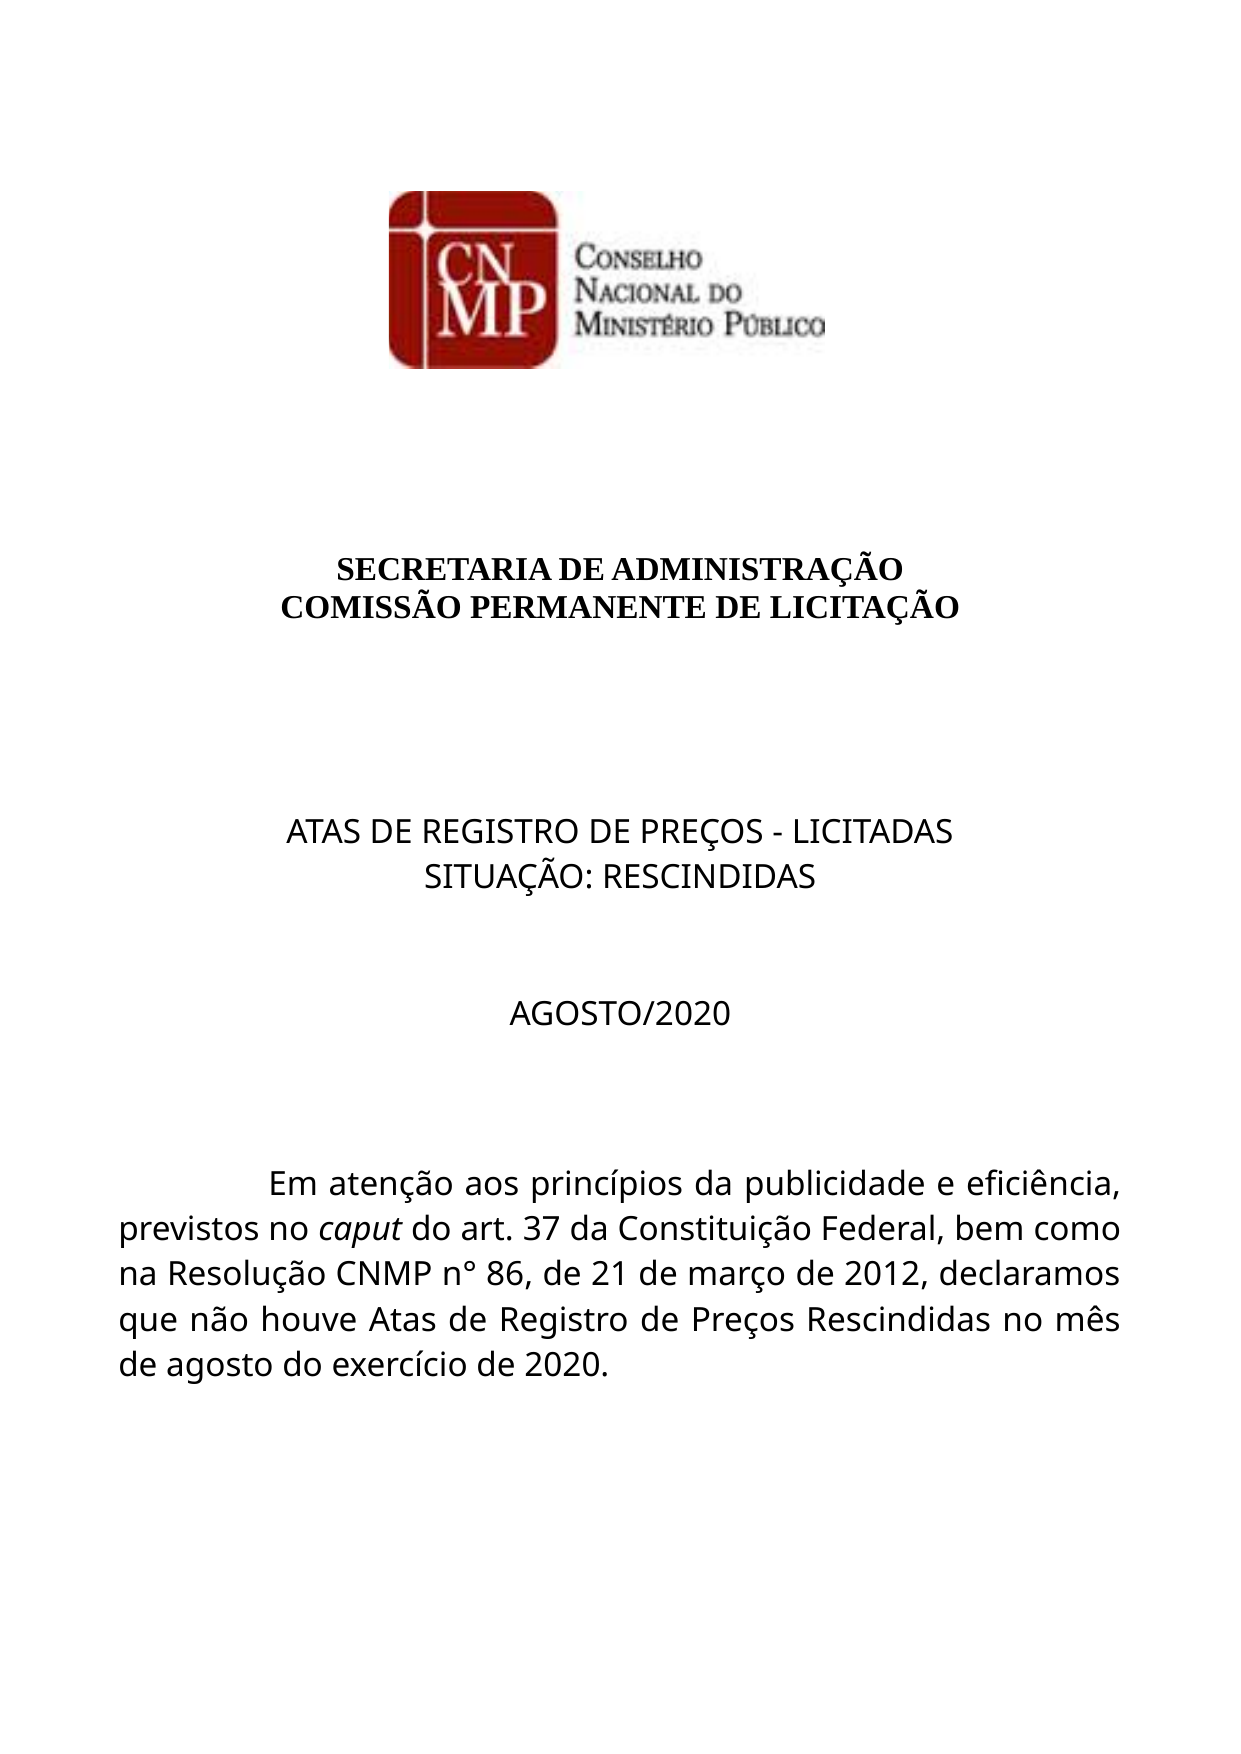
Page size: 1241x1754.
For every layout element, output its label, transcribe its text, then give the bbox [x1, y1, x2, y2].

text SITUAÇÃO: RESCINDIDAS [118, 853, 1122, 898]
text AGOSTO/2020 [118, 989, 1122, 1035]
text Em atenção aos princípios da publicidade e eficiência, previstos no caput do art. 37 da Constituição Federal, bem como na Resolução CNMP n° 86, de 21 de março de 2012, declaramos que não houve Atas de Registro de Preços Rescindidas no mês de agosto do exercício de 2020. [118, 1159, 1122, 1386]
text COMISSÃO PERMANENTE DE LICITAÇÃO [118, 588, 1122, 626]
text SECRETARIA DE ADMINISTRAÇÃO [118, 549, 1122, 588]
text ATAS DE REGISTRO DE PREÇOS - LICITADAS [118, 808, 1122, 853]
